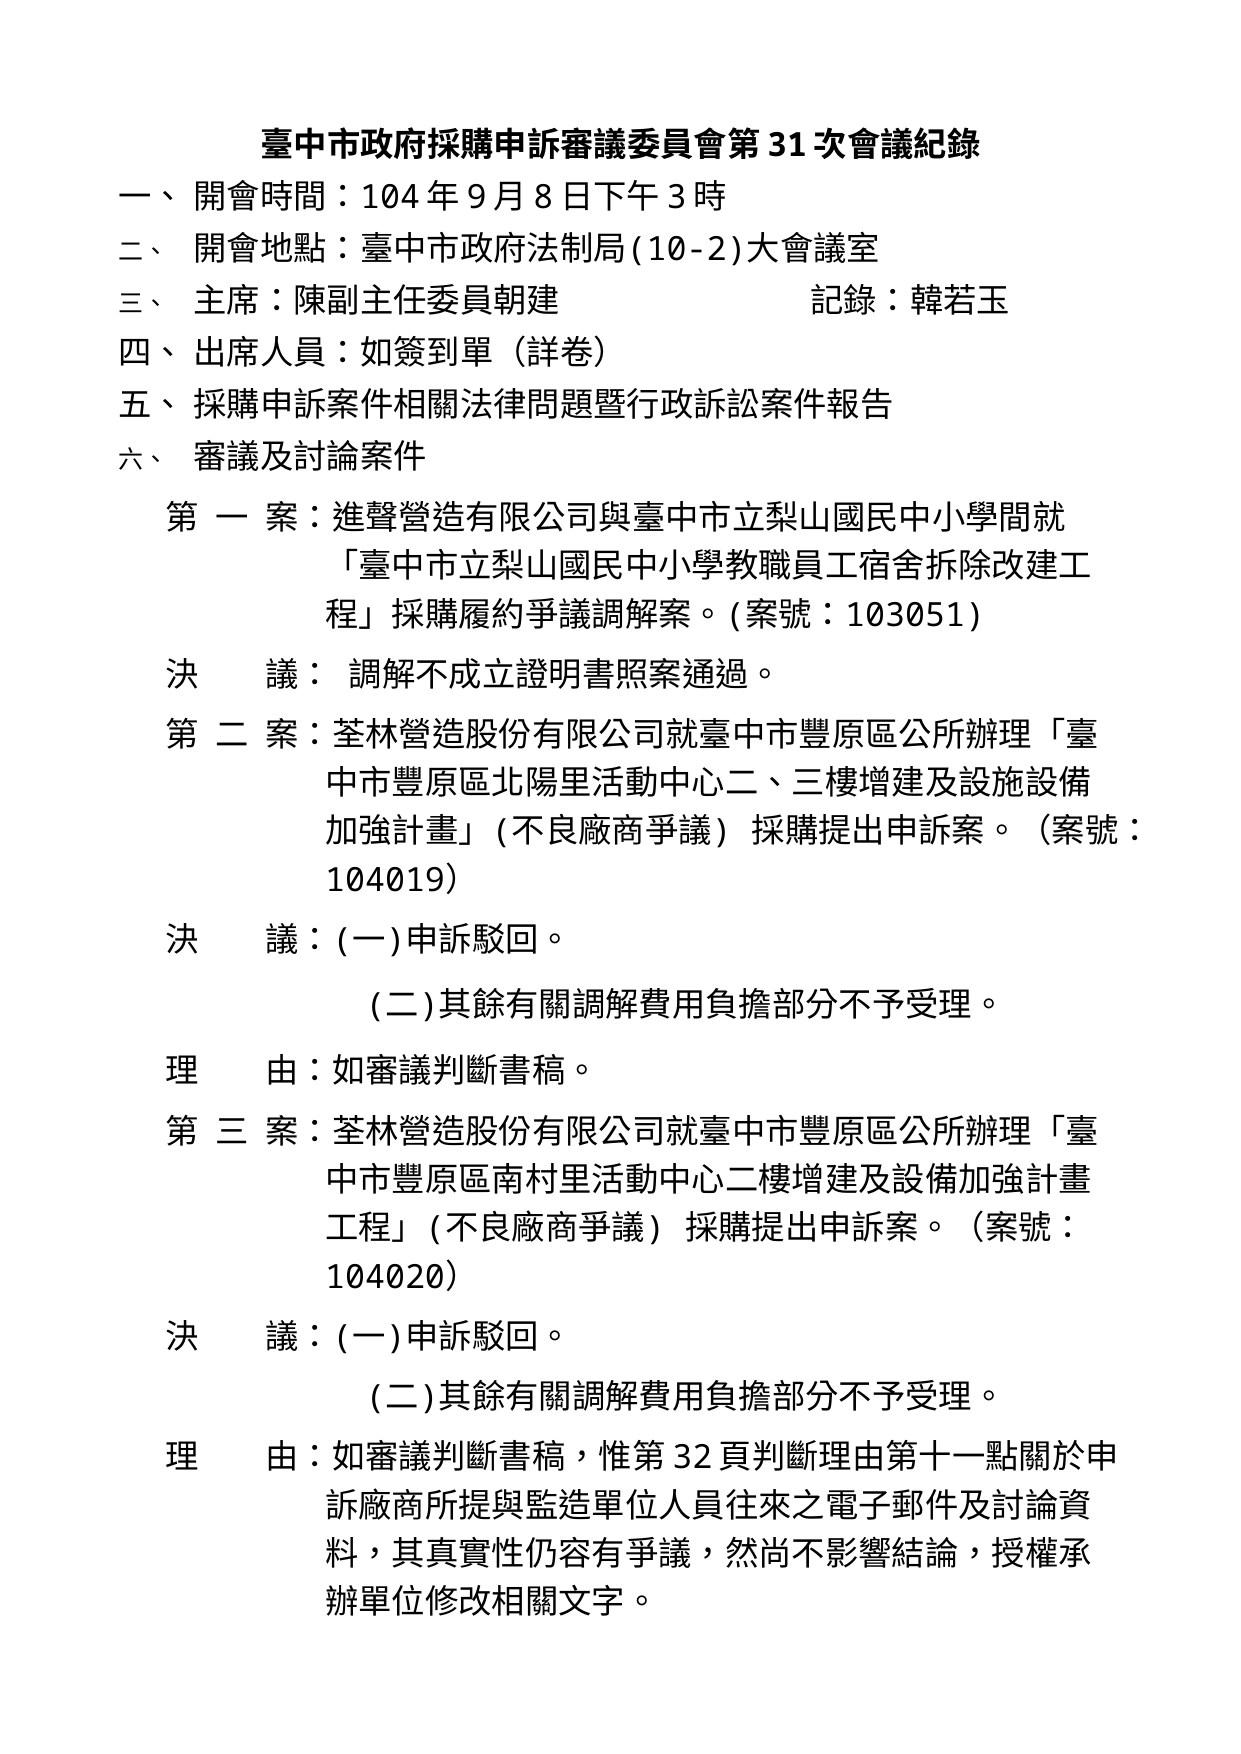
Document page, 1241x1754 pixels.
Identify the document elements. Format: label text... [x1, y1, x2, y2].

text 第 一 案：進聲營造有限公司與臺中市立梨山國民中小學間就 「臺中市立梨山國民中小學教職員工宿舍拆除改建工程」採購履約爭議調解案。(案號：103051) [165, 491, 1122, 636]
list 採購申訴案件相關法律問題暨行政訴訟案件報告 [118, 375, 1122, 427]
text (二)其餘有關調解費用負擔部分不予受理。 [165, 973, 1122, 1027]
text 決 議：(一)申訴駁回。 [165, 1310, 1122, 1358]
list 審議及討論案件 [118, 427, 1122, 479]
text 理 由：如審議判斷書稿。 [165, 1039, 1122, 1093]
text 理 由：如審議判斷書稿，惟第32頁判斷理由第十一點關於申訴廠商所提與監造單位人員往來之電子郵件及討論資料，其真實性仍容有爭議，然尚不影響結論，授權承辦單位修改相關文字。 [165, 1430, 1122, 1623]
list 出席人員：如簽到單（詳卷） [118, 323, 1122, 375]
list 主席：陳副主任委員朝建 記錄：韓若玉 [118, 271, 1122, 323]
text 決 議：(一)申訴駁回。 [165, 913, 1122, 961]
text (二)其餘有關調解費用負擔部分不予受理。 [165, 1370, 1122, 1418]
list 開會地點：臺中市政府法制局(10-2)大會議室 [118, 219, 1122, 271]
text 第 三 案：荃林營造股份有限公司就臺中市豐原區公所辦理「臺中市豐原區南村里活動中心二樓增建及設備加強計畫工程」(不良廠商爭議) 採購提出申訴案。（案號：104020） [165, 1105, 1122, 1298]
list 開會時間：104年9月8日下午3時 [118, 167, 1122, 219]
text 決 議： 調解不成立證明書照案通過。 [165, 647, 1122, 696]
text 臺中市政府採購申訴審議委員會第31次會議紀錄 [118, 118, 1122, 167]
text 第 二 案：荃林營造股份有限公司就臺中市豐原區公所辦理「臺中市豐原區北陽里活動中心二、三樓增建及設施設備加強計畫」(不良廠商爭議) 採購提出申訴案。（案號：104019） [165, 707, 1122, 901]
